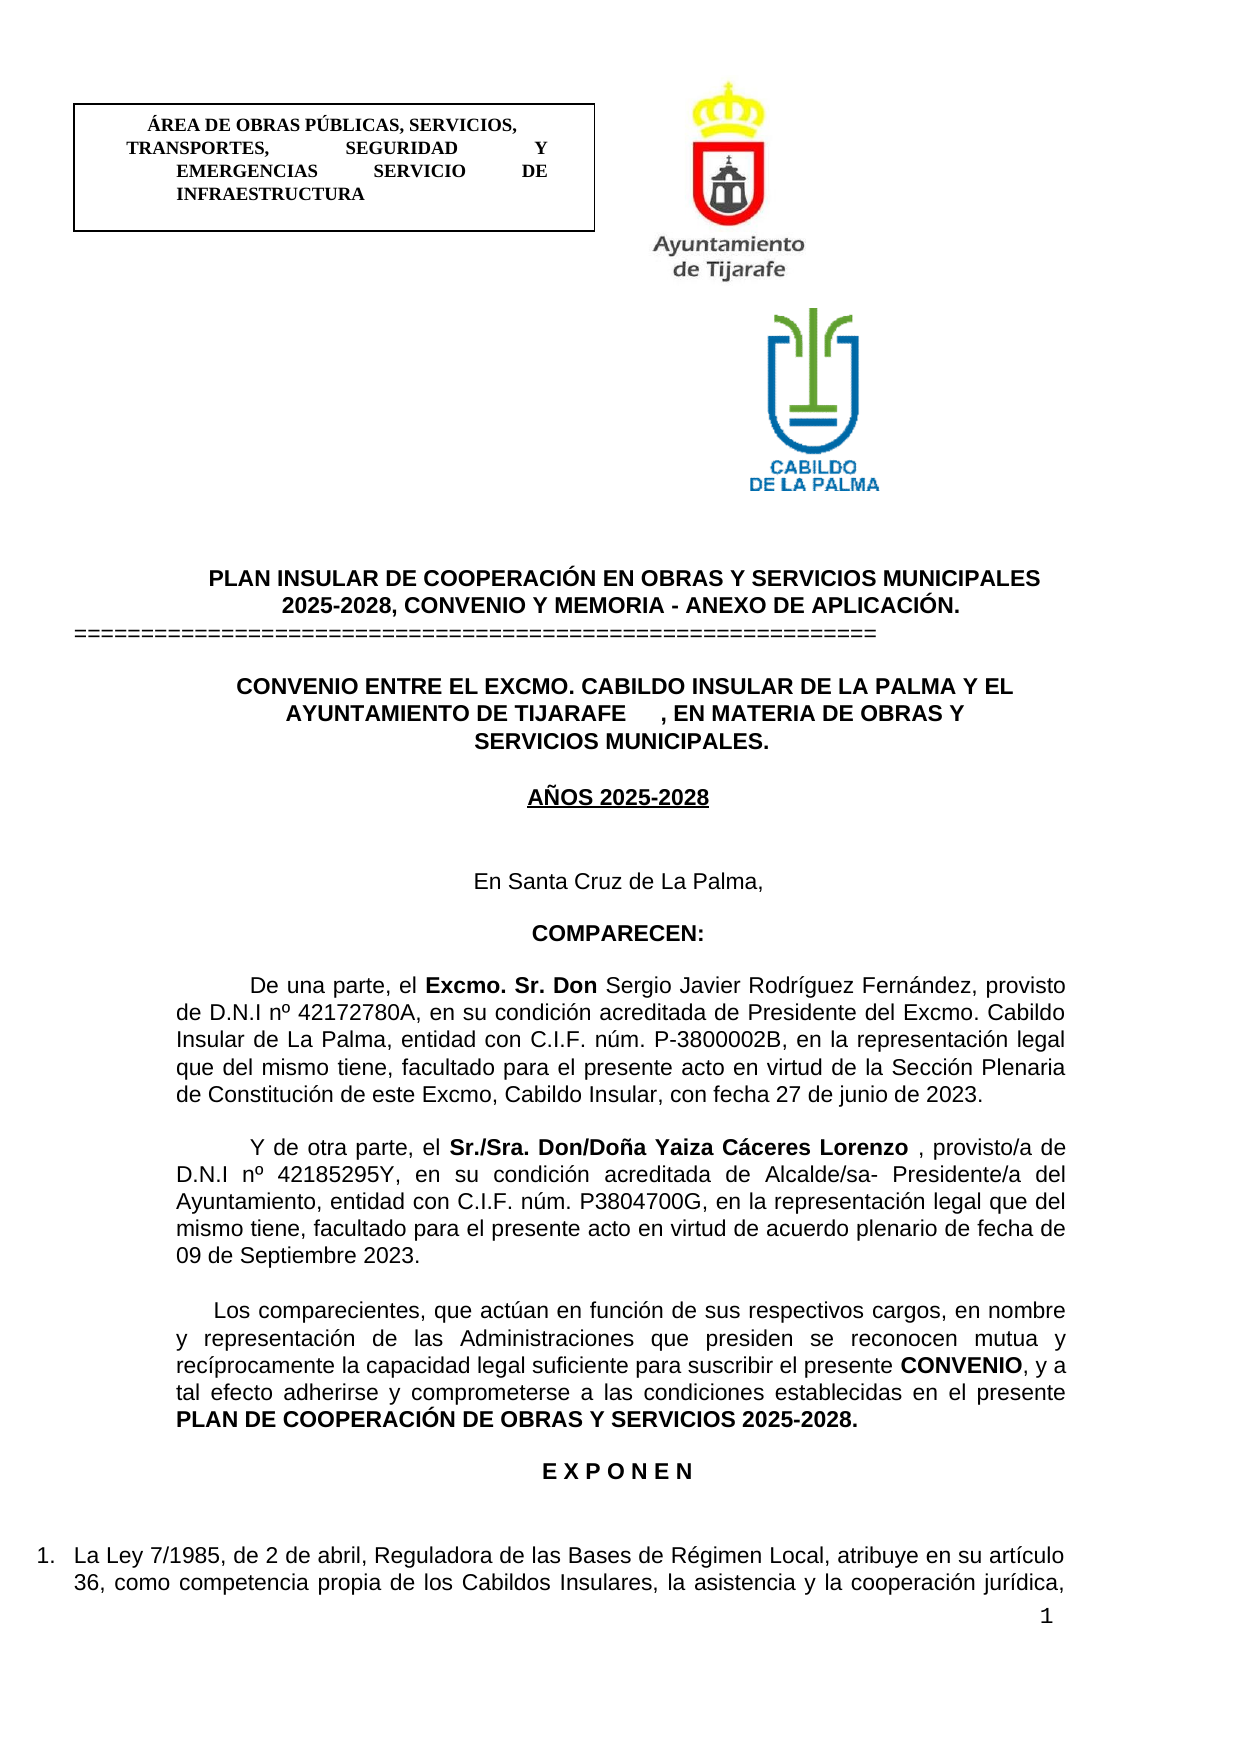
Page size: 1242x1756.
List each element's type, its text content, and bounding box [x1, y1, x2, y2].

table_header ÁREA DE OBRAS PÚBLICAS, SERVICIOS, TRANSPORTES, SEGURIDAD Y EMERGENCIAS SERVICIO DE INFRAESTRUCTURA [75, 105, 594, 230]
text Los comparecientes, que actúan en función de sus respectivos cargos, en nombre y representación de las Administraciones que presiden se reconocen mutua y recíprocamente la capacidad legal suficiente para suscribir el presente CONVENIO, y a tal efecto adherirse y comprometerse a las condiciones establecidas en el presente PLAN DE COOPERACIÓN DE OBRAS Y SERVICIOS 2025-2028. [176, 1297, 1066, 1432]
table_header [74, 75, 610, 289]
text E X P O N E N [224, 1458, 1017, 1484]
text En Santa Cruz de La Palma, [176, 868, 1067, 894]
table_header [610, 75, 822, 289]
text CONVENIO ENTRE EL EXCMO. CABILDO INSULAR DE LA PALMA Y EL AYUNTAMIENTO DE TIJARAFE , EN MATERIA DE OBRAS Y SERVICIOS MUNICIPALES. [224, 673, 1026, 754]
text COMPARECEN: [224, 920, 1019, 946]
text PLAN INSULAR DE COOPERACIÓN EN OBRAS Y SERVICIOS MUNICIPALES 2025-2028, CONVENIO Y MEMORIA - ANEXO DE APLICACIÓN. [208, 565, 1067, 619]
text De una parte, el Excmo. Sr. Don Sergio Javier Rodríguez Fernández, provisto de D.N.I nº 42172780A, en su condición acreditada de Presidente del Excmo. Cabildo Insular de La Palma, entidad con C.I.F. núm. P-3800002B, en la representación legal que del mismo tiene, facultado para el presente acto en virtud de la Sección Plenaria de Constitución de este Excmo, Cabildo Insular, con fecha 27 de junio de 2023. [176, 972, 1066, 1107]
list La Ley 7/1985, de 2 de abril, Reguladora de las Bases de Régimen Local, atribuye en su artículo 36, como competencia propia de los Cabildos Insulares, la asistencia y la cooperación jurídica, [36, 1542, 1066, 1596]
text Y de otra parte, el Sr./Sra. Don/Doña Yaiza Cáceres Lorenzo , provisto/a de D.N.I nº 42185295Y, en su condición acreditada de Alcalde/sa- Presidente/a del Ayuntamiento, entidad con C.I.F. núm. P3804700G, en la representación legal que del mismo tiene, facultado para el presente acto en virtud de acuerdo plenario de fecha de 09 de Septiembre 2023. [176, 1134, 1066, 1268]
text AÑOS 2025-2028 [176, 784, 1067, 810]
text ============================================================ [74, 620, 1066, 647]
